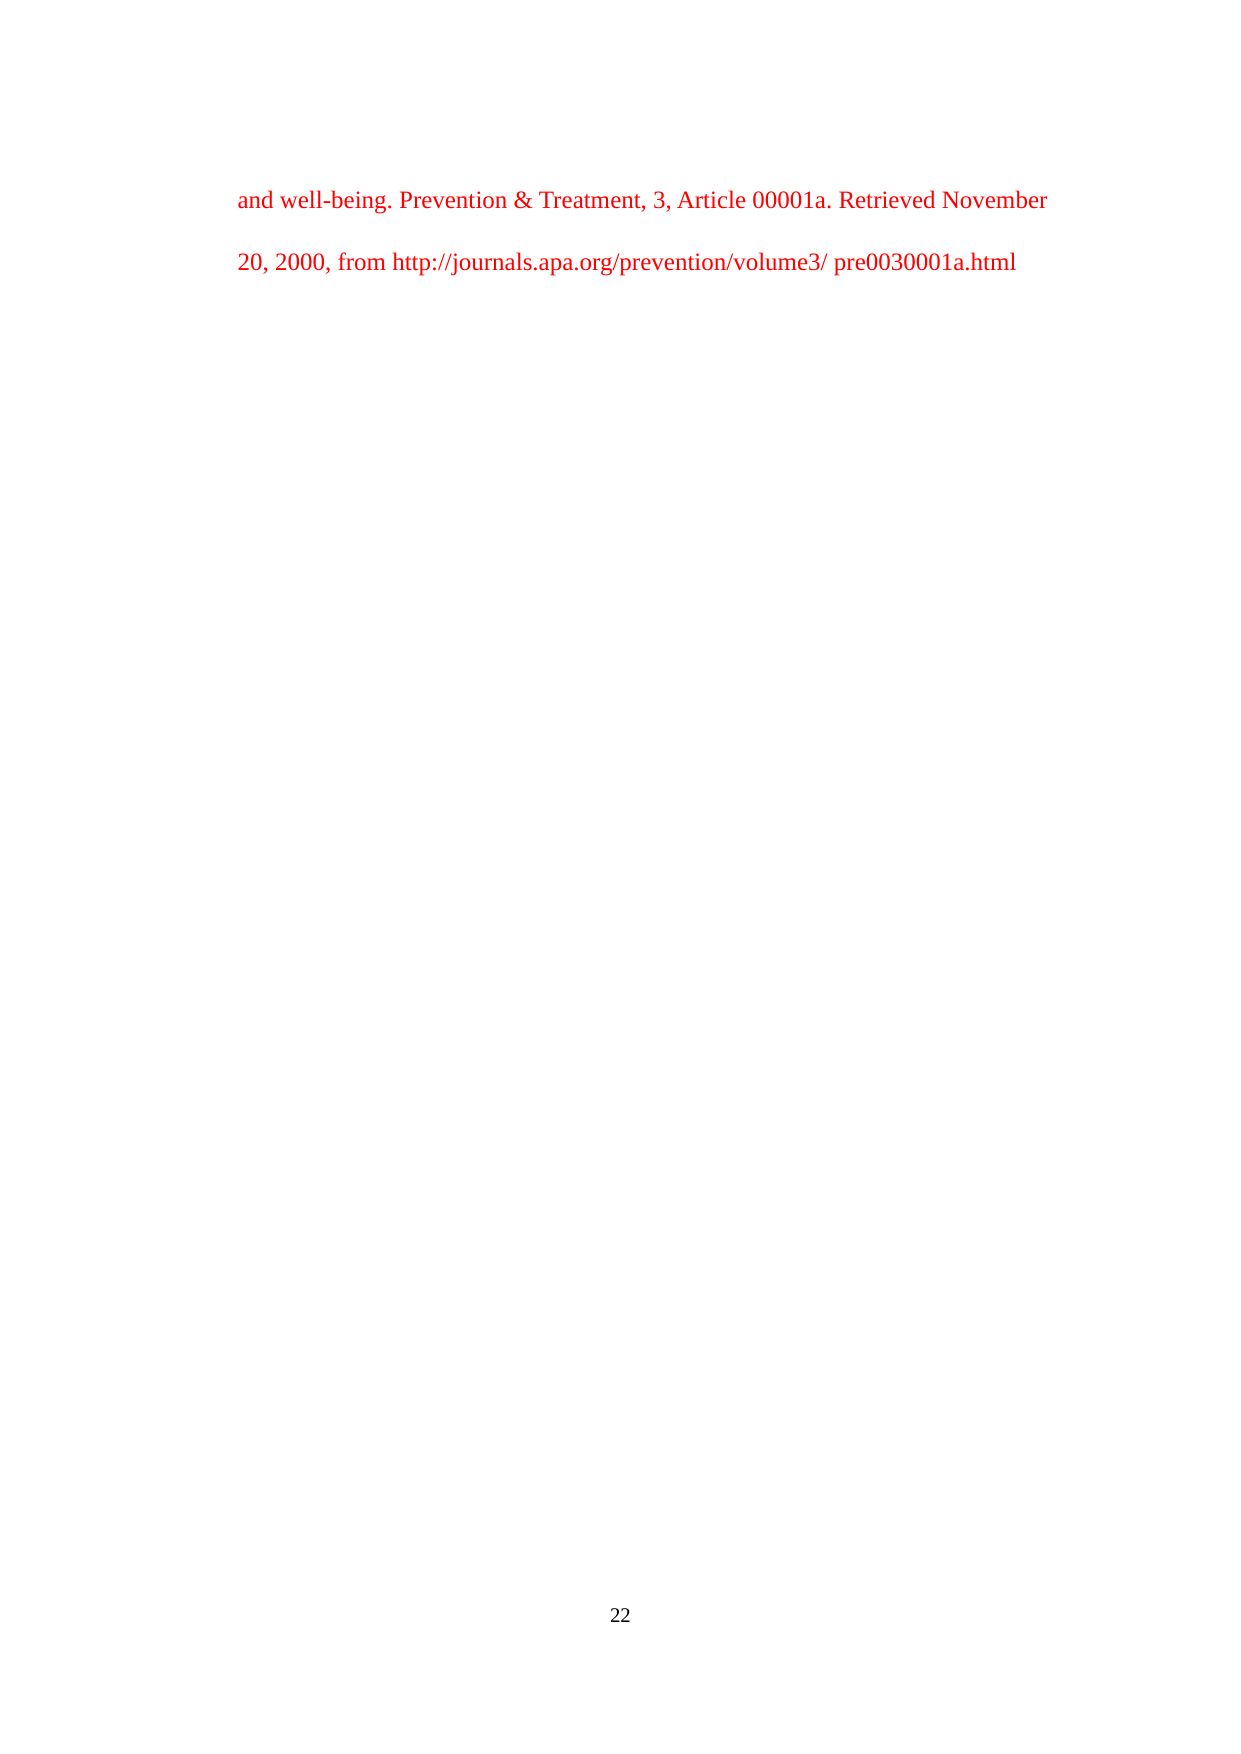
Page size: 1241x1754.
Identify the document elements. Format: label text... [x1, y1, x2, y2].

text and well-being. Prevention & Treatment, 3, Article 00001a. Retrieved November 20, 2000, from http://journals.apa.org/prevention/volume3/ pre0030001a.html [187, 157, 1053, 282]
